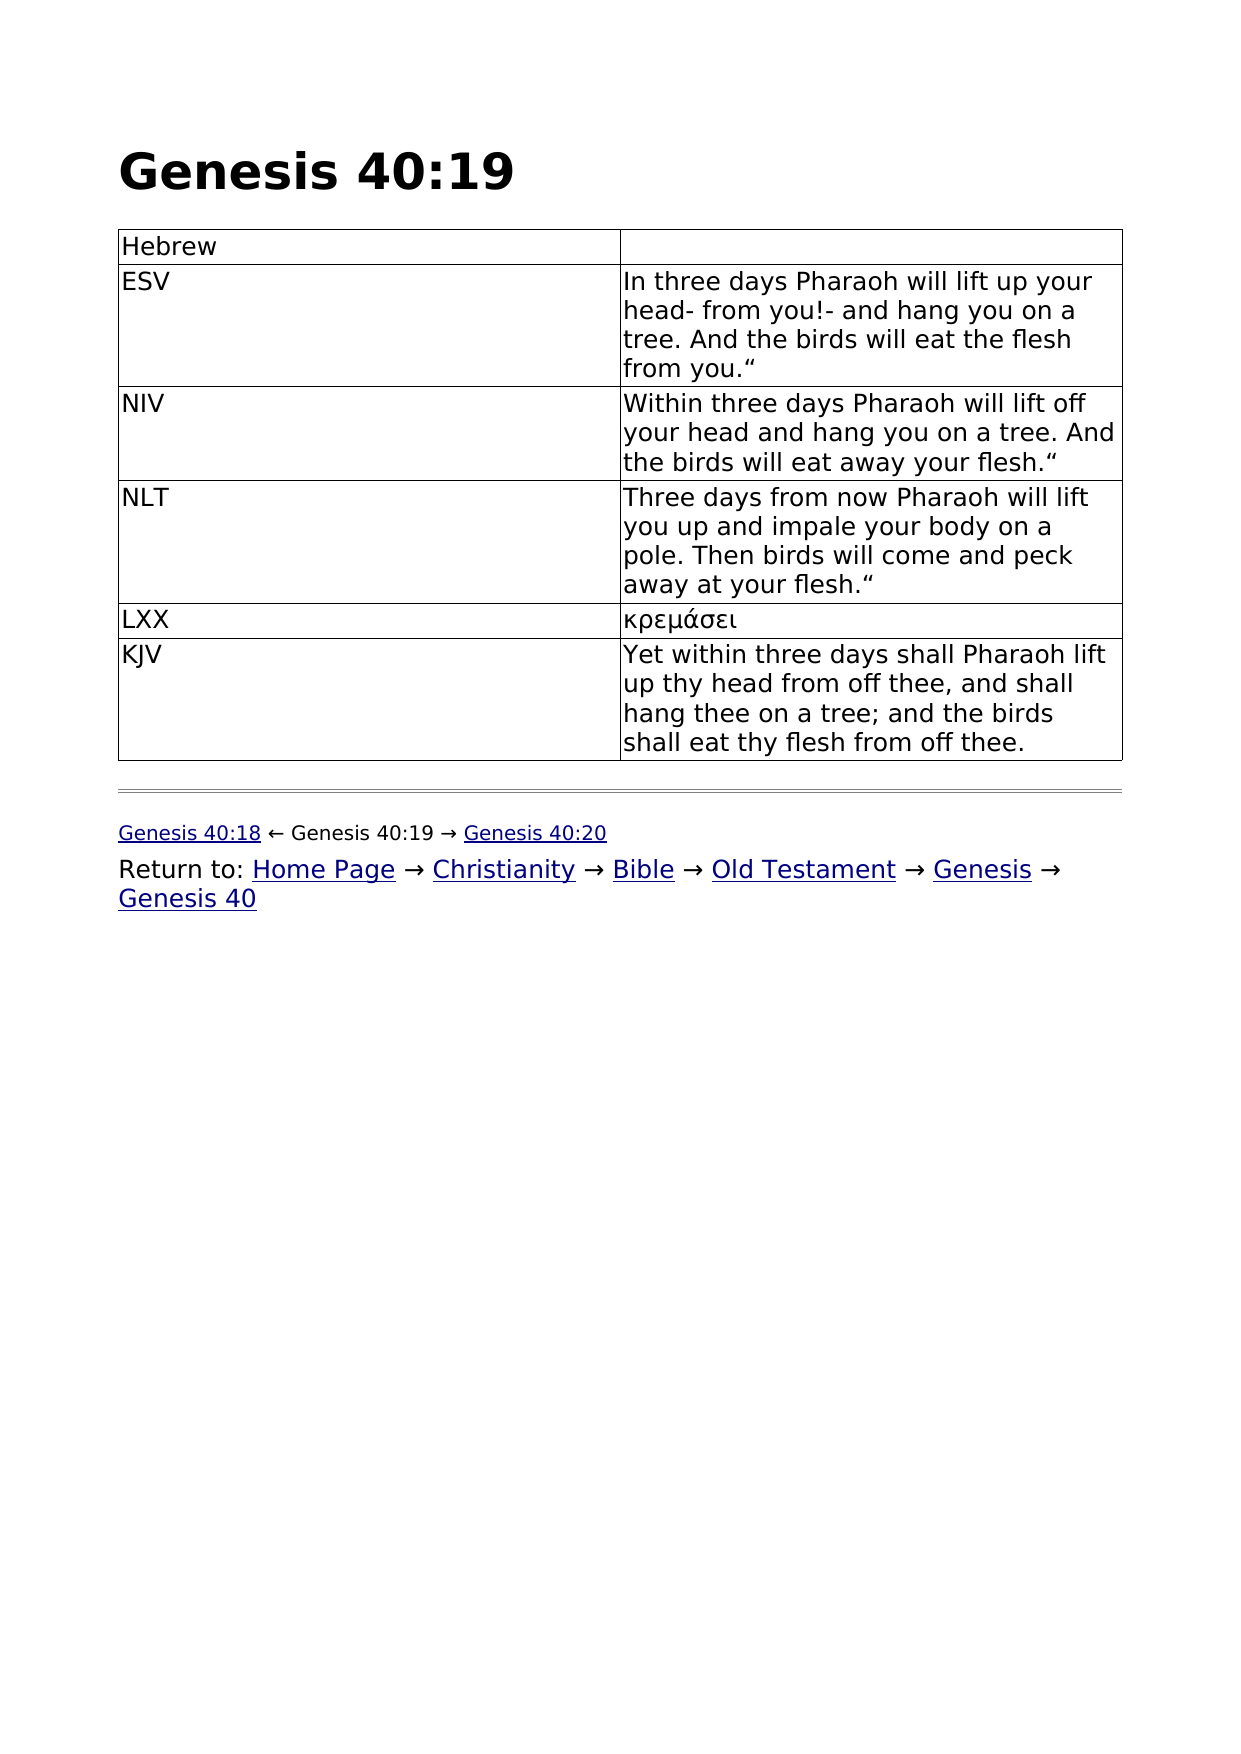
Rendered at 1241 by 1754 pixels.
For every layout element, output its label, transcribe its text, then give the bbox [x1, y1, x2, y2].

table_cell κρεμάσει [621, 604, 1122, 637]
table_header [621, 230, 1122, 264]
text Return to: Home Page → Christianity → Bible → Old Testament → Genesis → Genesis 40 [118, 855, 1122, 914]
table_cell Within three days Pharaoh will lift off your head and hang you on a tree. And the birds will eat away your flesh.“ [621, 387, 1122, 480]
subtitle Genesis 40:19 [118, 143, 1122, 201]
table_header Hebrew [119, 230, 620, 264]
table_cell In three days Pharaoh will lift up your head- from you!- and hang you on a tree. And the birds will eat the flesh from you.“ [621, 265, 1122, 386]
table_cell KJV [119, 639, 620, 760]
table_cell NLT [119, 481, 620, 602]
table_cell Yet within three days shall Pharaoh lift up thy head from off thee, and shall hang thee on a tree; and the birds shall eat thy flesh from off thee. [621, 639, 1122, 760]
table_cell Three days from now Pharaoh will lift you up and impale your body on a pole. Then birds will come and peck away at your flesh.“ [621, 481, 1122, 602]
table_cell ESV [119, 265, 620, 386]
table_cell LXX [119, 604, 620, 637]
table_cell NIV [119, 387, 620, 480]
text Genesis 40:18 ← Genesis 40:19 → Genesis 40:20 [118, 821, 1122, 855]
